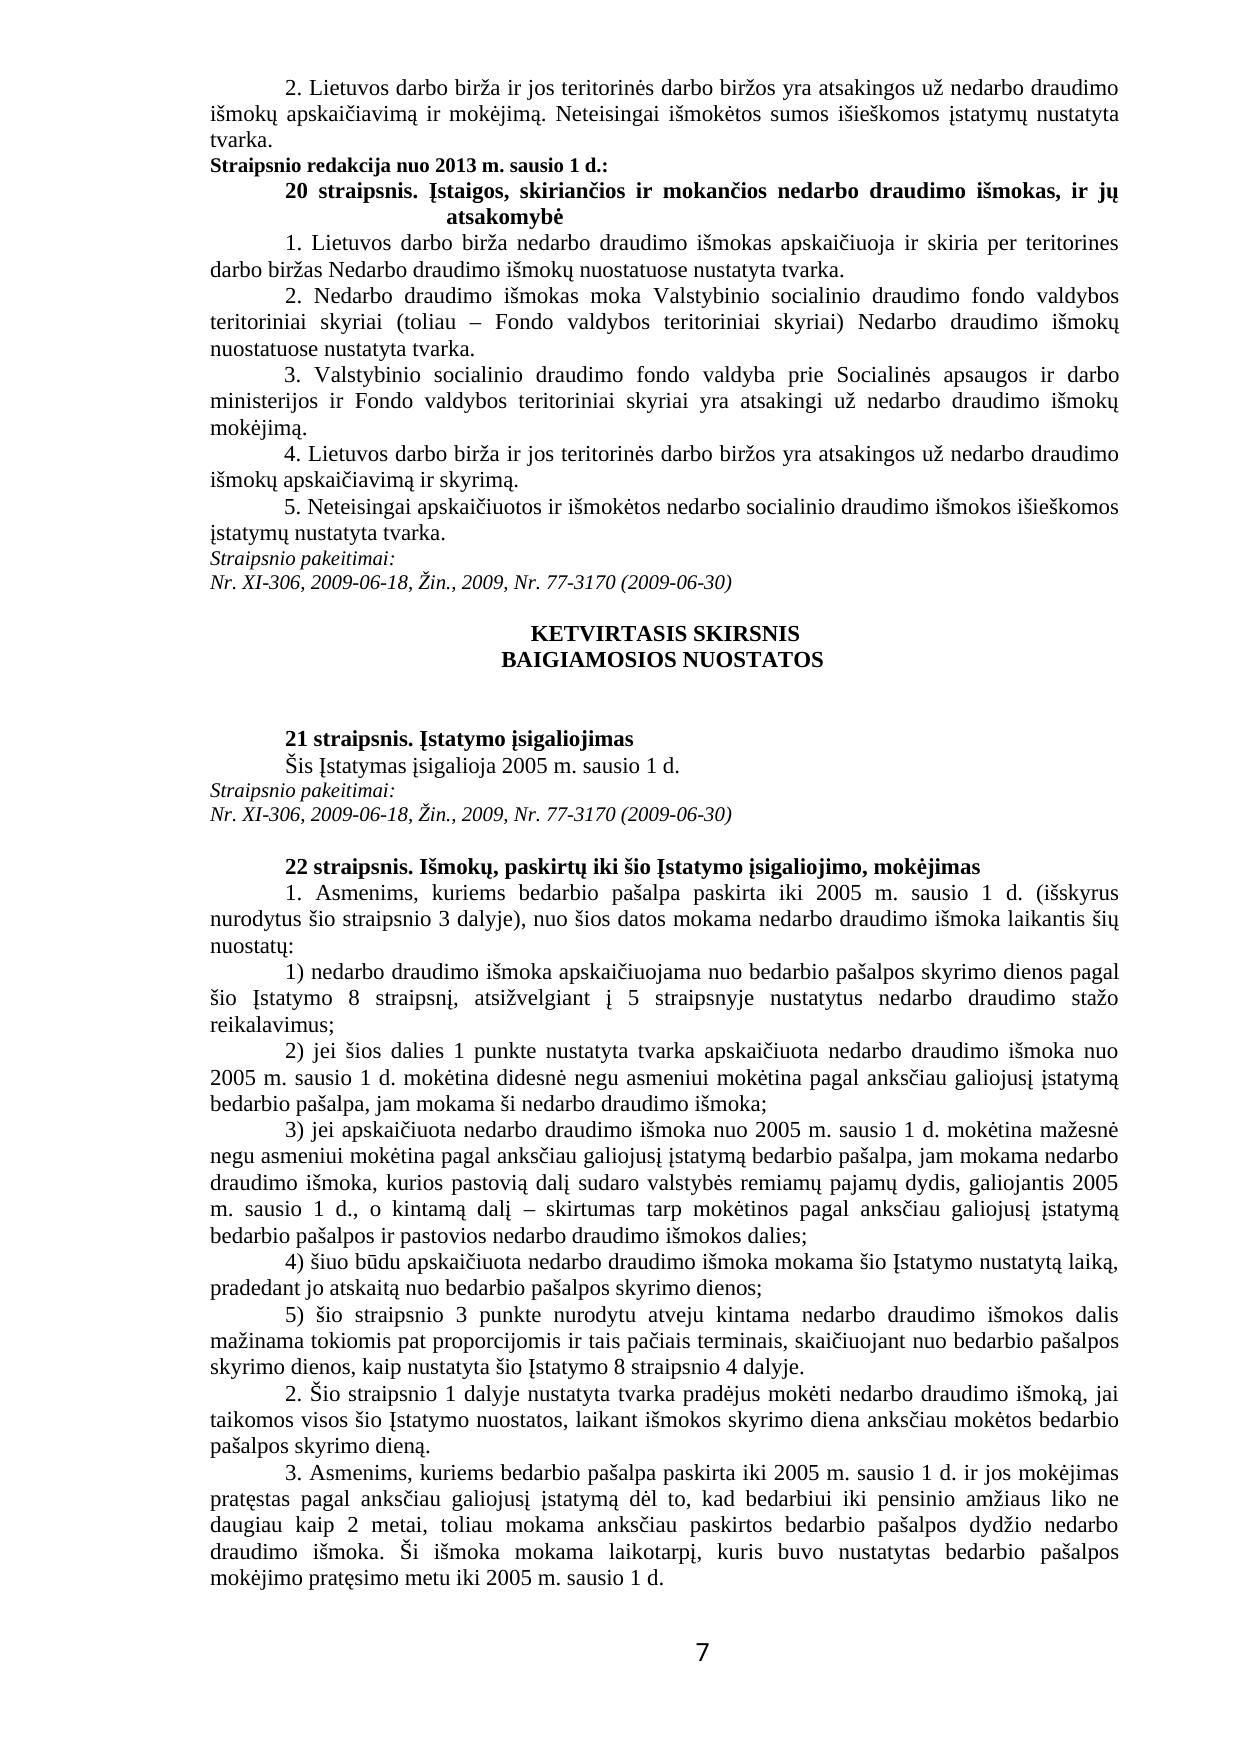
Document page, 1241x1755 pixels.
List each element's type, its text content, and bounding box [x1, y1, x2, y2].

text KETVIRTASIS SKIRSNIS [210, 620, 1120, 646]
text 4. Lietuvos darbo birža ir jos teritorinės darbo biržos yra atsakingos už nedarbo draudimo išmokų apskaičiavimą ir skyrimą. [210, 440, 1120, 493]
text BAIGIAMOSIOS NUOSTATOS [210, 646, 1120, 673]
subtitle 21 straipsnis. Įstatymo įsigaliojimas [210, 726, 1120, 752]
text 3) jei apskaičiuota nedarbo draudimo išmoka nuo 2005 m. sausio 1 d. mokėtina mažesnė negu asmeniui mokėtina pagal anksčiau galiojusį įstatymą bedarbio pašalpa, jam mokama nedarbo draudimo išmoka, kurios pastovią dalį sudaro valstybės remiamų pajamų dydis, galiojantis 2005 m. sausio 1 d., o kintamą dalį – skirtumas tarp mokėtinos pagal anksčiau galiojusį įstatymą bedarbio pašalpos ir pastovios nedarbo draudimo išmokos dalies; [210, 1116, 1120, 1248]
subtitle 20 straipsnis. Įstaigos, skiriančios ir mokančios nedarbo draudimo išmokas, ir jų atsakomybė [285, 177, 1120, 229]
text 22 straipsnis. Išmokų, paskirtų iki šio Įstatymo įsigaliojimo, mokėjimas [210, 853, 1120, 879]
text 3. Asmenims, kuriems bedarbio pašalpa paskirta iki 2005 m. sausio 1 d. ir jos mokėjimas pratęstas pagal anksčiau galiojusį įstatymą dėl to, kad bedarbiui iki pensinio amžiaus liko ne daugiau kaip 2 metai, toliau mokama anksčiau paskirtos bedarbio pašalpos dydžio nedarbo draudimo išmoka. Ši išmoka mokama laikotarpį, kuris buvo nustatytas bedarbio pašalpos mokėjimo pratęsimo metu iki 2005 m. sausio 1 d. [210, 1459, 1120, 1591]
text 4) šiuo būdu apskaičiuota nedarbo draudimo išmoka mokama šio Įstatymo nustatytą laiką, pradedant jo atskaitą nuo bedarbio pašalpos skyrimo dienos; [210, 1248, 1120, 1301]
text 1. Lietuvos darbo birža nedarbo draudimo išmokas apskaičiuoja ir skiria per teritorines darbo biržas Nedarbo draudimo išmokų nuostatuose nustatyta tvarka. [210, 229, 1120, 282]
text 2. Šio straipsnio 1 dalyje nustatyta tvarka pradėjus mokėti nedarbo draudimo išmoką, jai taikomos visos šio Įstatymo nuostatos, laikant išmokos skyrimo diena anksčiau mokėtos bedarbio pašalpos skyrimo dieną. [210, 1380, 1120, 1459]
text 2. Nedarbo draudimo išmokas moka Valstybinio socialinio draudimo fondo valdybos teritoriniai skyriai (toliau – Fondo valdybos teritoriniai skyriai) Nedarbo draudimo išmokų nuostatuose nustatyta tvarka. [210, 282, 1120, 361]
text Straipsnio pakeitimai: [210, 546, 1120, 570]
text 5) šio straipsnio 3 punkte nurodytu atveju kintama nedarbo draudimo išmokos dalis mažinama tokiomis pat proporcijomis ir tais pačiais terminais, skaičiuojant nuo bedarbio pašalpos skyrimo dienos, kaip nustatyta šio Įstatymo 8 straipsnio 4 dalyje. [210, 1301, 1120, 1380]
text 5. Neteisingai apskaičiuotos ir išmokėtos nedarbo socialinio draudimo išmokos išieškomos įstatymų nustatyta tvarka. [210, 493, 1120, 546]
text Straipsnio redakcija nuo 2013 m. sausio 1 d.: [210, 153, 1120, 177]
text Nr. XI-306, 2009-06-18, Žin., 2009, Nr. 77-3170 (2009-06-30) [210, 570, 1120, 594]
text Nr. XI-306, 2009-06-18, Žin., 2009, Nr. 77-3170 (2009-06-30) [210, 802, 1120, 826]
text 1) nedarbo draudimo išmoka apskaičiuojama nuo bedarbio pašalpos skyrimo dienos pagal šio Įstatymo 8 straipsnį, atsižvelgiant į 5 straipsnyje nustatytus nedarbo draudimo stažo reikalavimus; [210, 958, 1120, 1037]
text Straipsnio pakeitimai: [210, 778, 1120, 802]
text 2) jei šios dalies 1 punkte nustatyta tvarka apskaičiuota nedarbo draudimo išmoka nuo 2005 m. sausio 1 d. mokėtina didesnė negu asmeniui mokėtina pagal anksčiau galiojusį įstatymą bedarbio pašalpa, jam mokama ši nedarbo draudimo išmoka; [210, 1037, 1120, 1116]
text 1. Asmenims, kuriems bedarbio pašalpa paskirta iki 2005 m. sausio 1 d. (išskyrus nurodytus šio straipsnio 3 dalyje), nuo šios datos mokama nedarbo draudimo išmoka laikantis šių nuostatų: [210, 879, 1120, 958]
text Šis Įstatymas įsigalioja 2005 m. sausio 1 d. [210, 752, 1120, 778]
text 2. Lietuvos darbo birža ir jos teritorinės darbo biržos yra atsakingos už nedarbo draudimo išmokų apskaičiavimą ir mokėjimą. Neteisingai išmokėtos sumos išieškomos įstatymų nustatyta tvarka. [210, 73, 1120, 153]
text 3. Valstybinio socialinio draudimo fondo valdyba prie Socialinės apsaugos ir darbo ministerijos ir Fondo valdybos teritoriniai skyriai yra atsakingi už nedarbo draudimo išmokų mokėjimą. [210, 361, 1120, 440]
